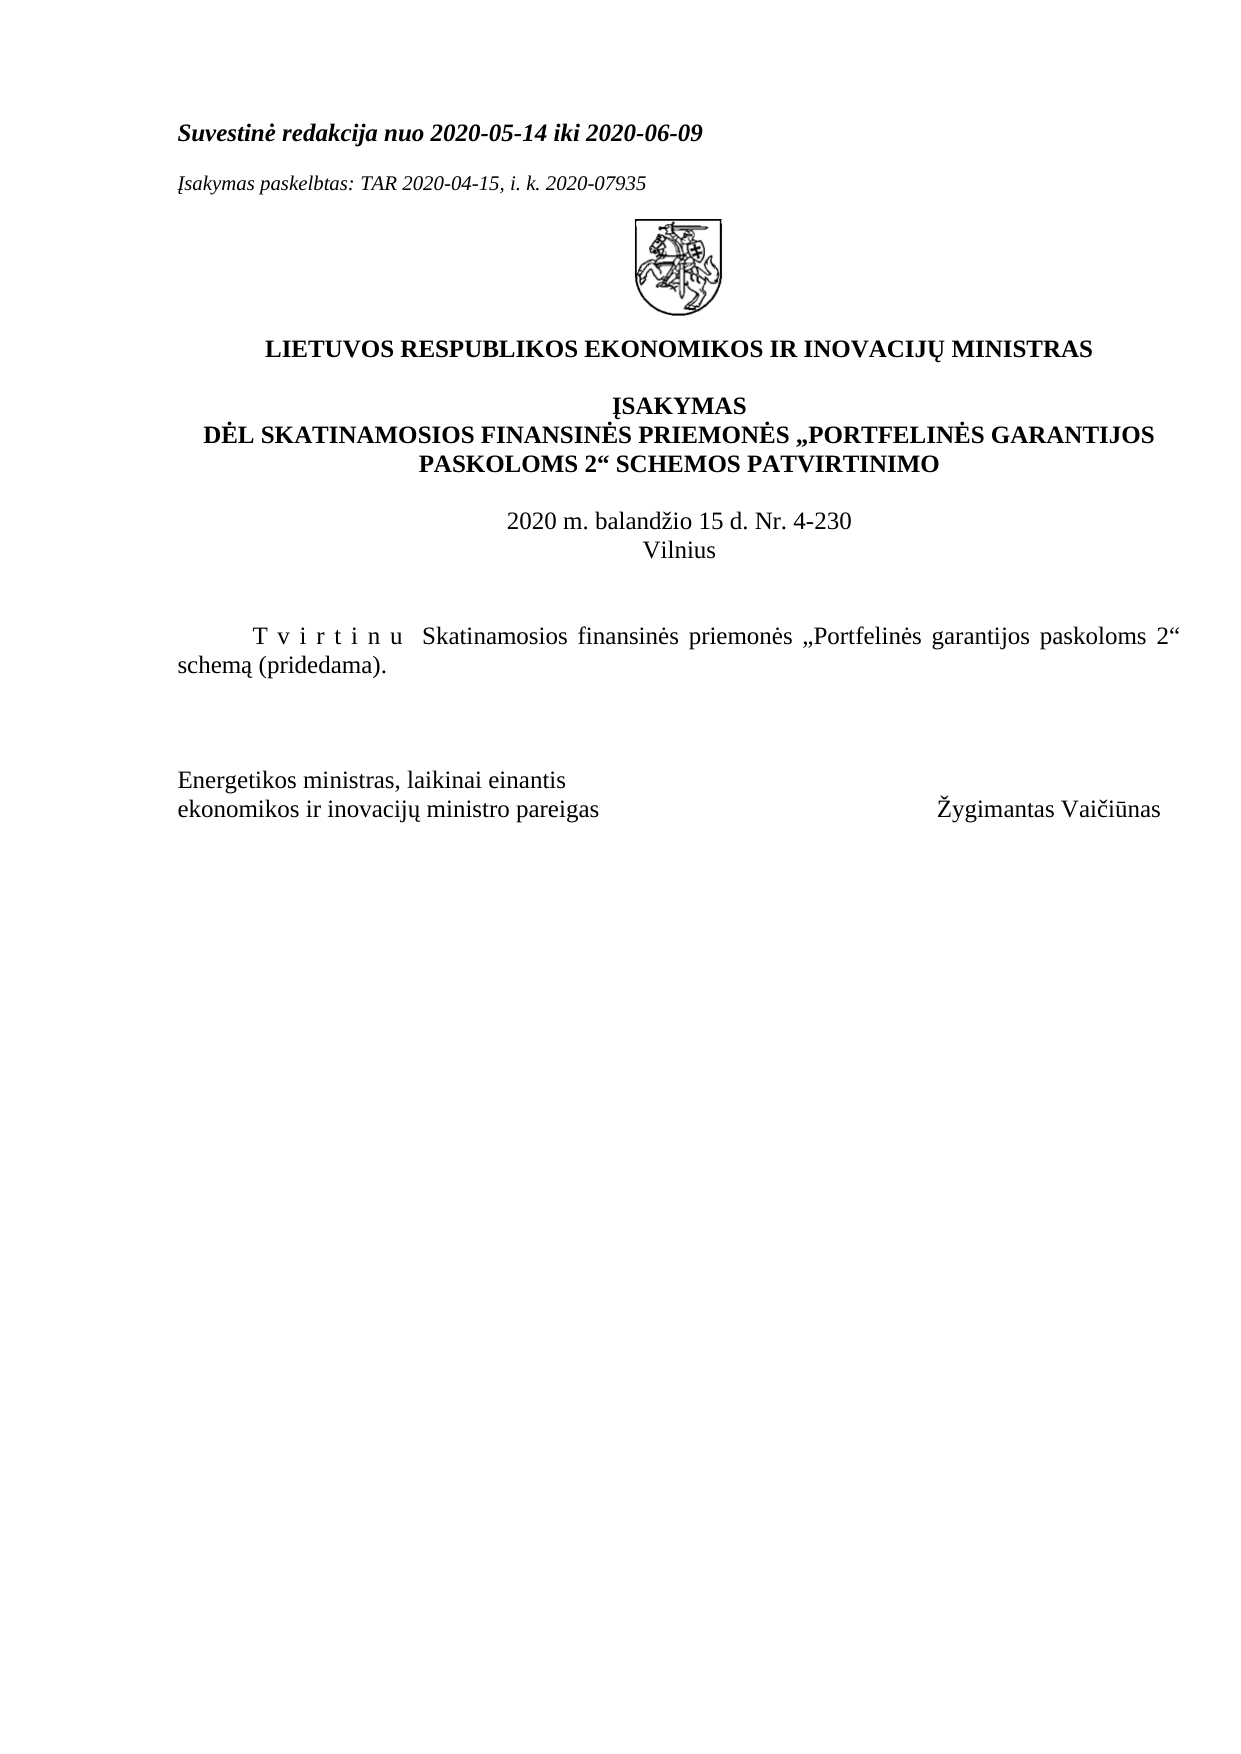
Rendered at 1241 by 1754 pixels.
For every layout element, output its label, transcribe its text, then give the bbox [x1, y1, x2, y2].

text Įsakymas paskelbtas: TAR 2020-04-15, i. k. 2020-07935 [177, 171, 1181, 195]
text Suvestinė redakcija nuo 2020-05-14 iki 2020-06-09 [177, 118, 1181, 147]
text Energetikos ministras, laikinai einantis [177, 765, 1181, 794]
text T v i r t i n u Skatinamosios finansinės priemonės „Portfelinės garantijos paskoloms 2“ schemą (pridedama). [177, 621, 1181, 679]
text DĖL skatinamosios finansinės priemonės „portfelinės garantijos paskoloms 2“ schemos patvirtinimo [177, 420, 1181, 478]
text įsakymas [177, 391, 1181, 420]
text 2020 m. balandžio 15 d. Nr. 4-230 [177, 506, 1181, 535]
text LIETUVOS RESPUBLIKOS Ekonomikos ir inovacijų MINISTRAS [177, 334, 1181, 363]
text Vilnius [177, 535, 1181, 564]
text ekonomikos ir inovacijų ministro pareigas Žygimantas Vaičiūnas [177, 794, 1181, 823]
